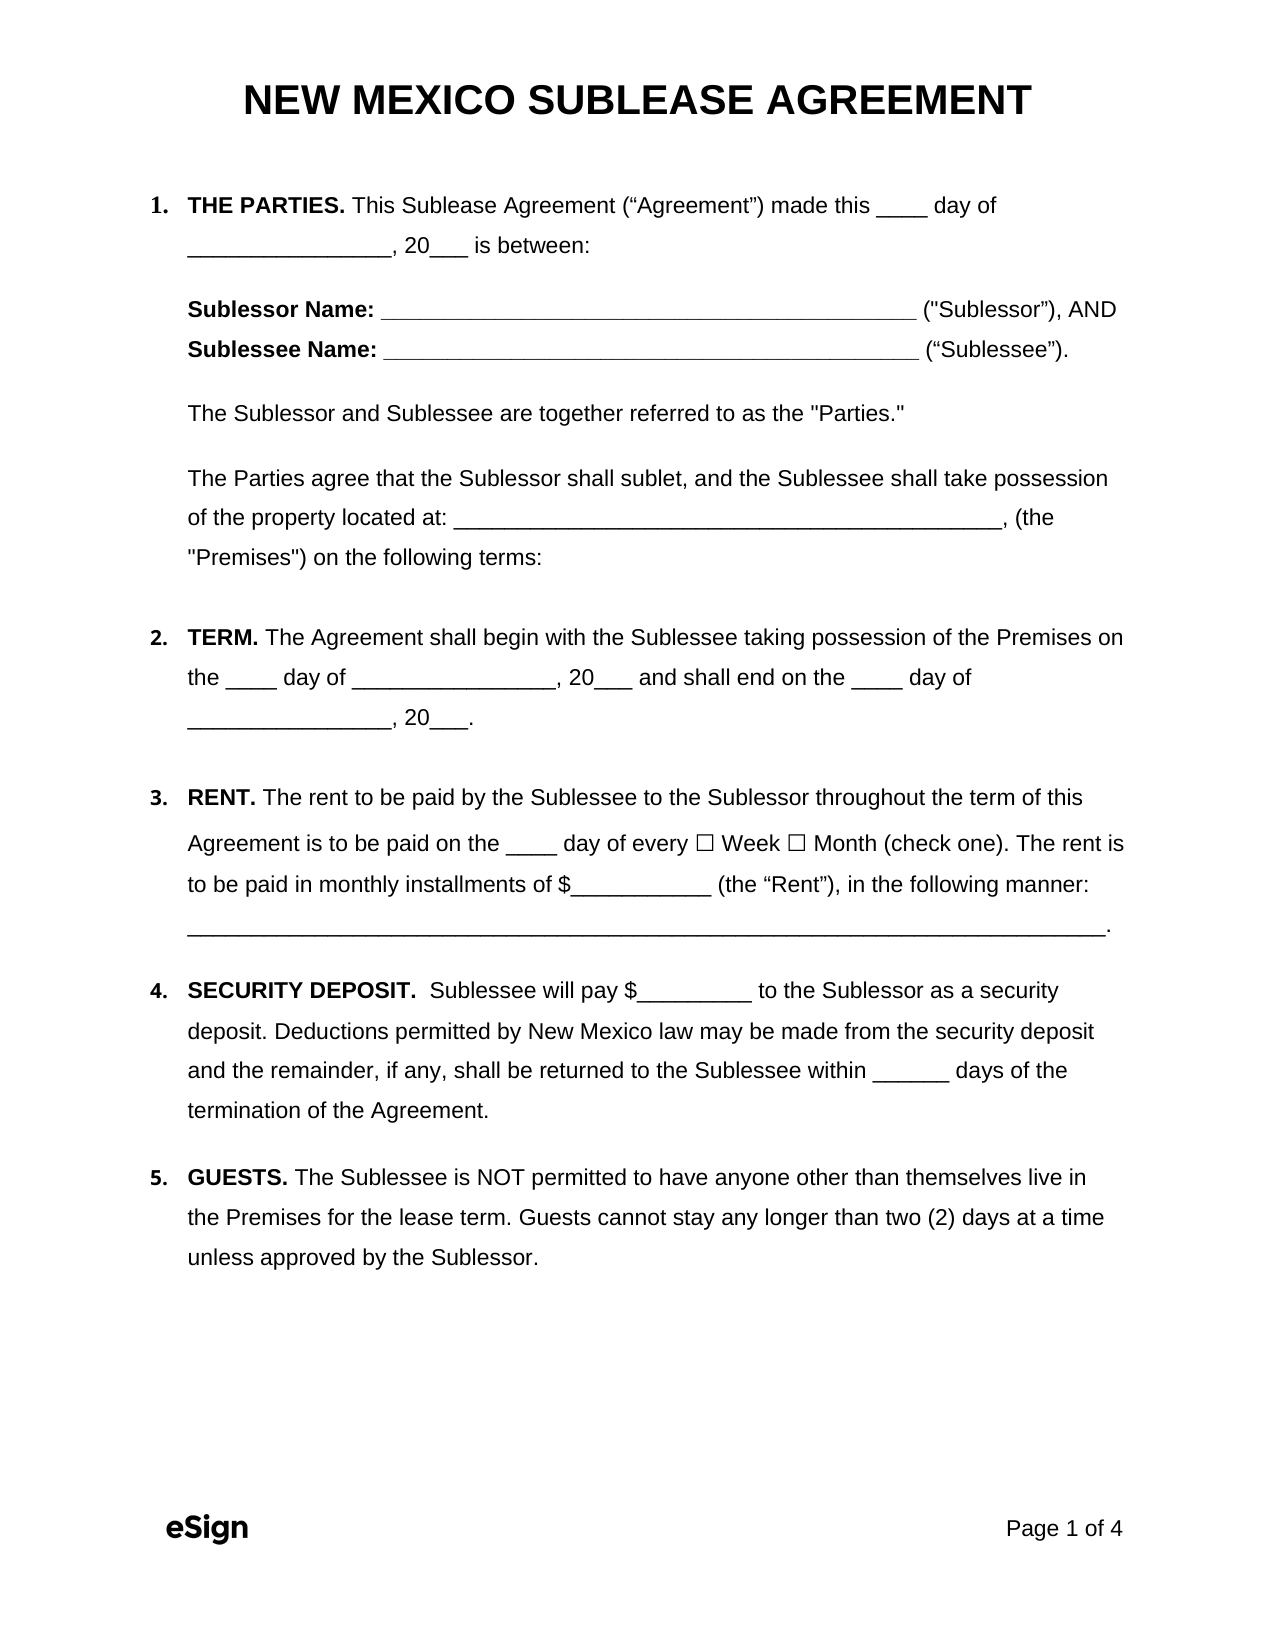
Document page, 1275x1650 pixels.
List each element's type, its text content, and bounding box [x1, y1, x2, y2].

list TERM. The Agreement shall begin with the Sublessee taking possession of the Premises on the ____ day of ________________, 20___ and shall end on the ____ day of ________________, 20___. [150, 623, 1125, 730]
text The Parties agree that the Sublessor shall sublet, and the Sublessee shall take possession of the property located at: ___________________________________________, (the "Premises") on the following terms: [187, 465, 1125, 570]
text The Sublessor and Sublessee are together referred to as the "Parties." [187, 400, 1125, 427]
subtitle Sublessee Name: __________________________________________ (“Sublessee”). [187, 336, 1125, 362]
subtitle Sublessor Name: __________________________________________ ("Sublessor”), AND [187, 296, 1125, 323]
list RENT. The rent to be paid by the Sublessee to the Sublessor throughout the term of this Agreement is to be paid on the ____ day of every ☐ Week ☐ Month (check one). The rent is to be paid in monthly installments of $___________ (the “Rent”), in the following manner: ________________________________________________________________________. [150, 783, 1125, 937]
list GUESTS. The Sublessee is NOT permitted to have anyone other than themselves live in the Premises for the lease term. Guests cannot stay any longer than two (2) days at a time unless approved by the Sublessor. [150, 1163, 1125, 1270]
list SECURITY DEPOSIT. Sublessee will pay $_________ to the Sublessor as a security deposit. Deductions permitted by New Mexico law may be made from the security deposit and the remainder, if any, shall be returned to the Sublessee within ______ days of the termination of the Agreement. [150, 976, 1125, 1123]
title NEW MEXICO SUBLEASE AGREEMENT [150, 75, 1125, 123]
list THE PARTIES. This Sublease Agreement (“Agreement”) made this ____ day of ________________, 20___ is between: [150, 190, 1125, 258]
